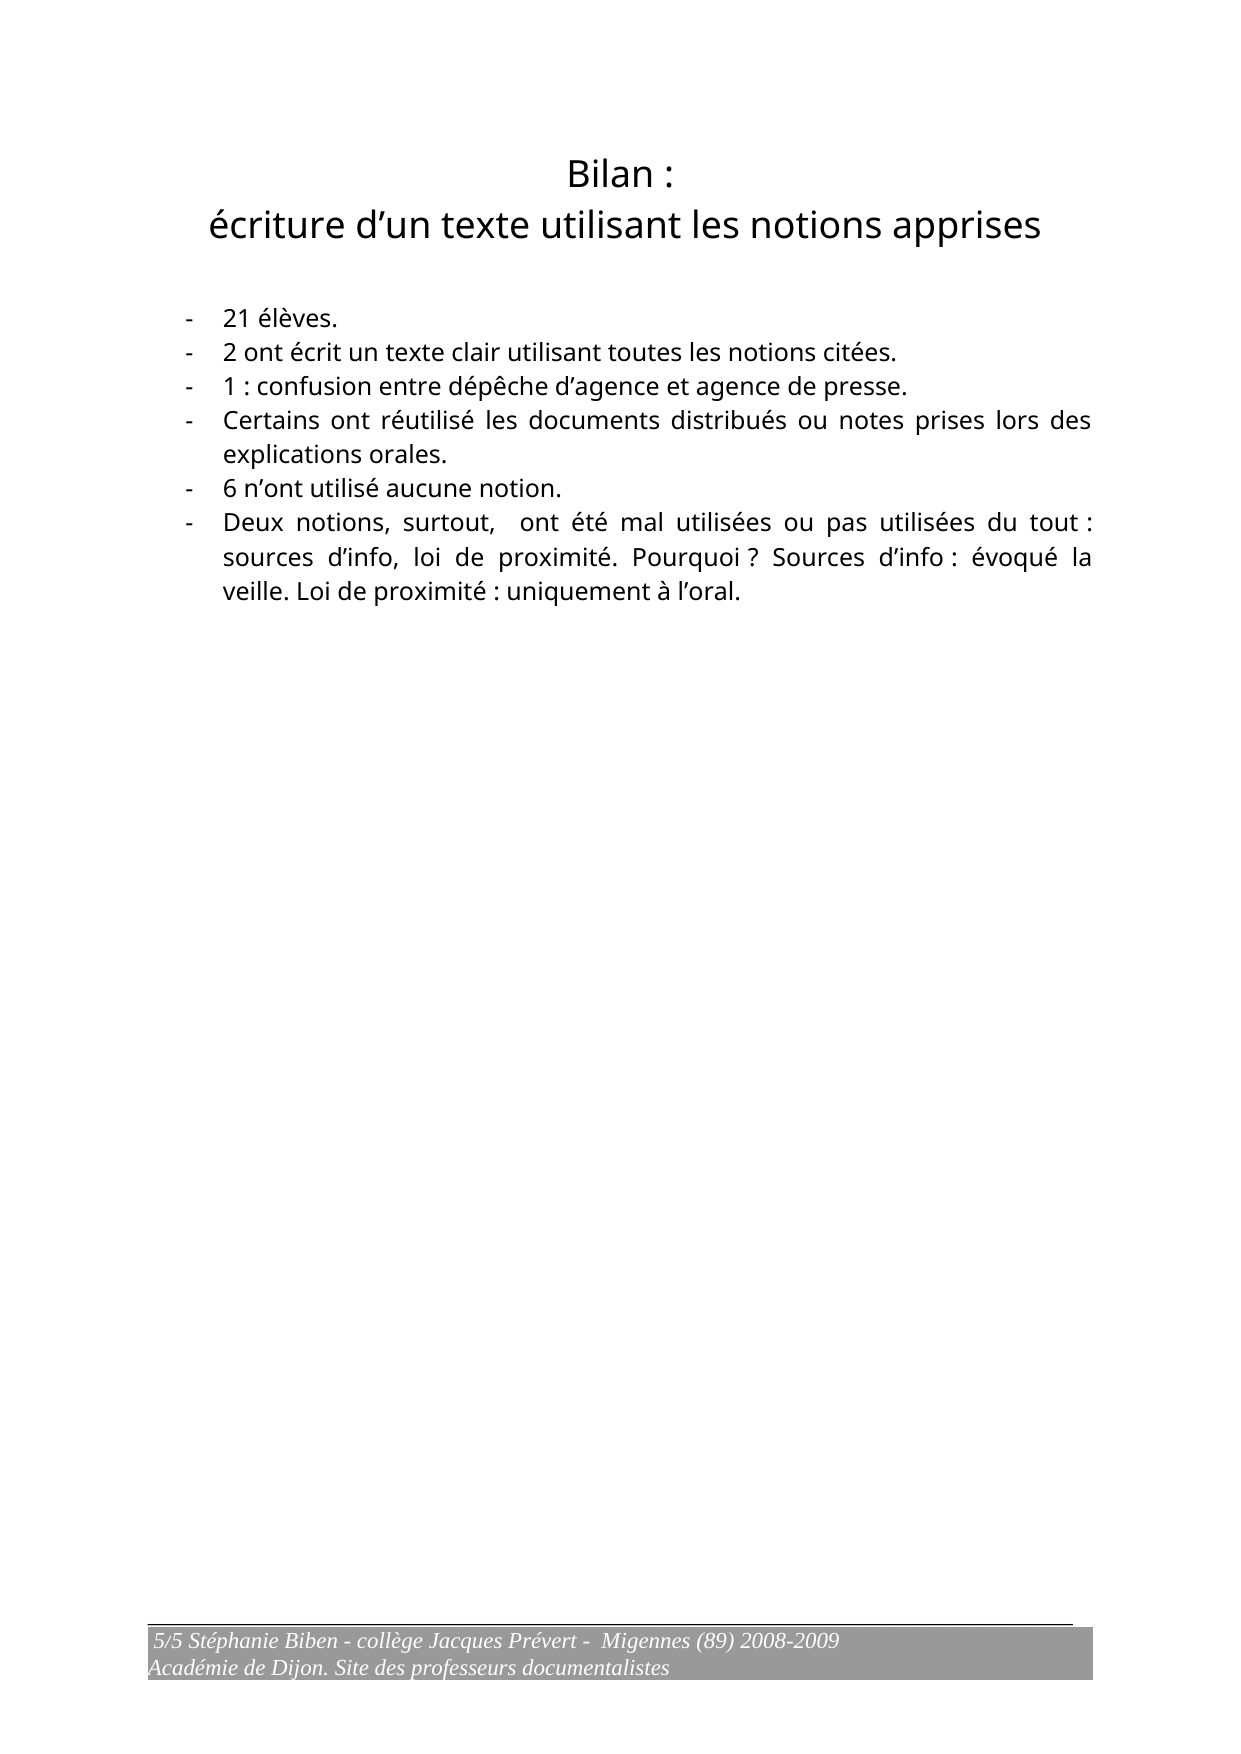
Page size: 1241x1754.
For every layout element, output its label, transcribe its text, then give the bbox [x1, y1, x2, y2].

list 21 élèves. [185, 301, 1093, 335]
list 2 ont écrit un texte clair utilisant toutes les notions citées. [185, 335, 1093, 369]
text Bilan : [148, 148, 1093, 199]
text écriture d’un texte utilisant les notions apprises [148, 199, 1093, 250]
list Deux notions, surtout, ont été mal utilisées ou pas utilisées du tout : sources d’info, loi de proximité. Pourquoi ? Sources d’info : évoqué la veille. Loi de proximité : uniquement à l’oral. [185, 505, 1093, 607]
list 6 n’ont utilisé aucune notion. [185, 471, 1093, 505]
list 1 : confusion entre dépêche d’agence et agence de presse. [185, 369, 1093, 403]
list Certains ont réutilisé les documents distribués ou notes prises lors des explications orales. [185, 403, 1093, 471]
